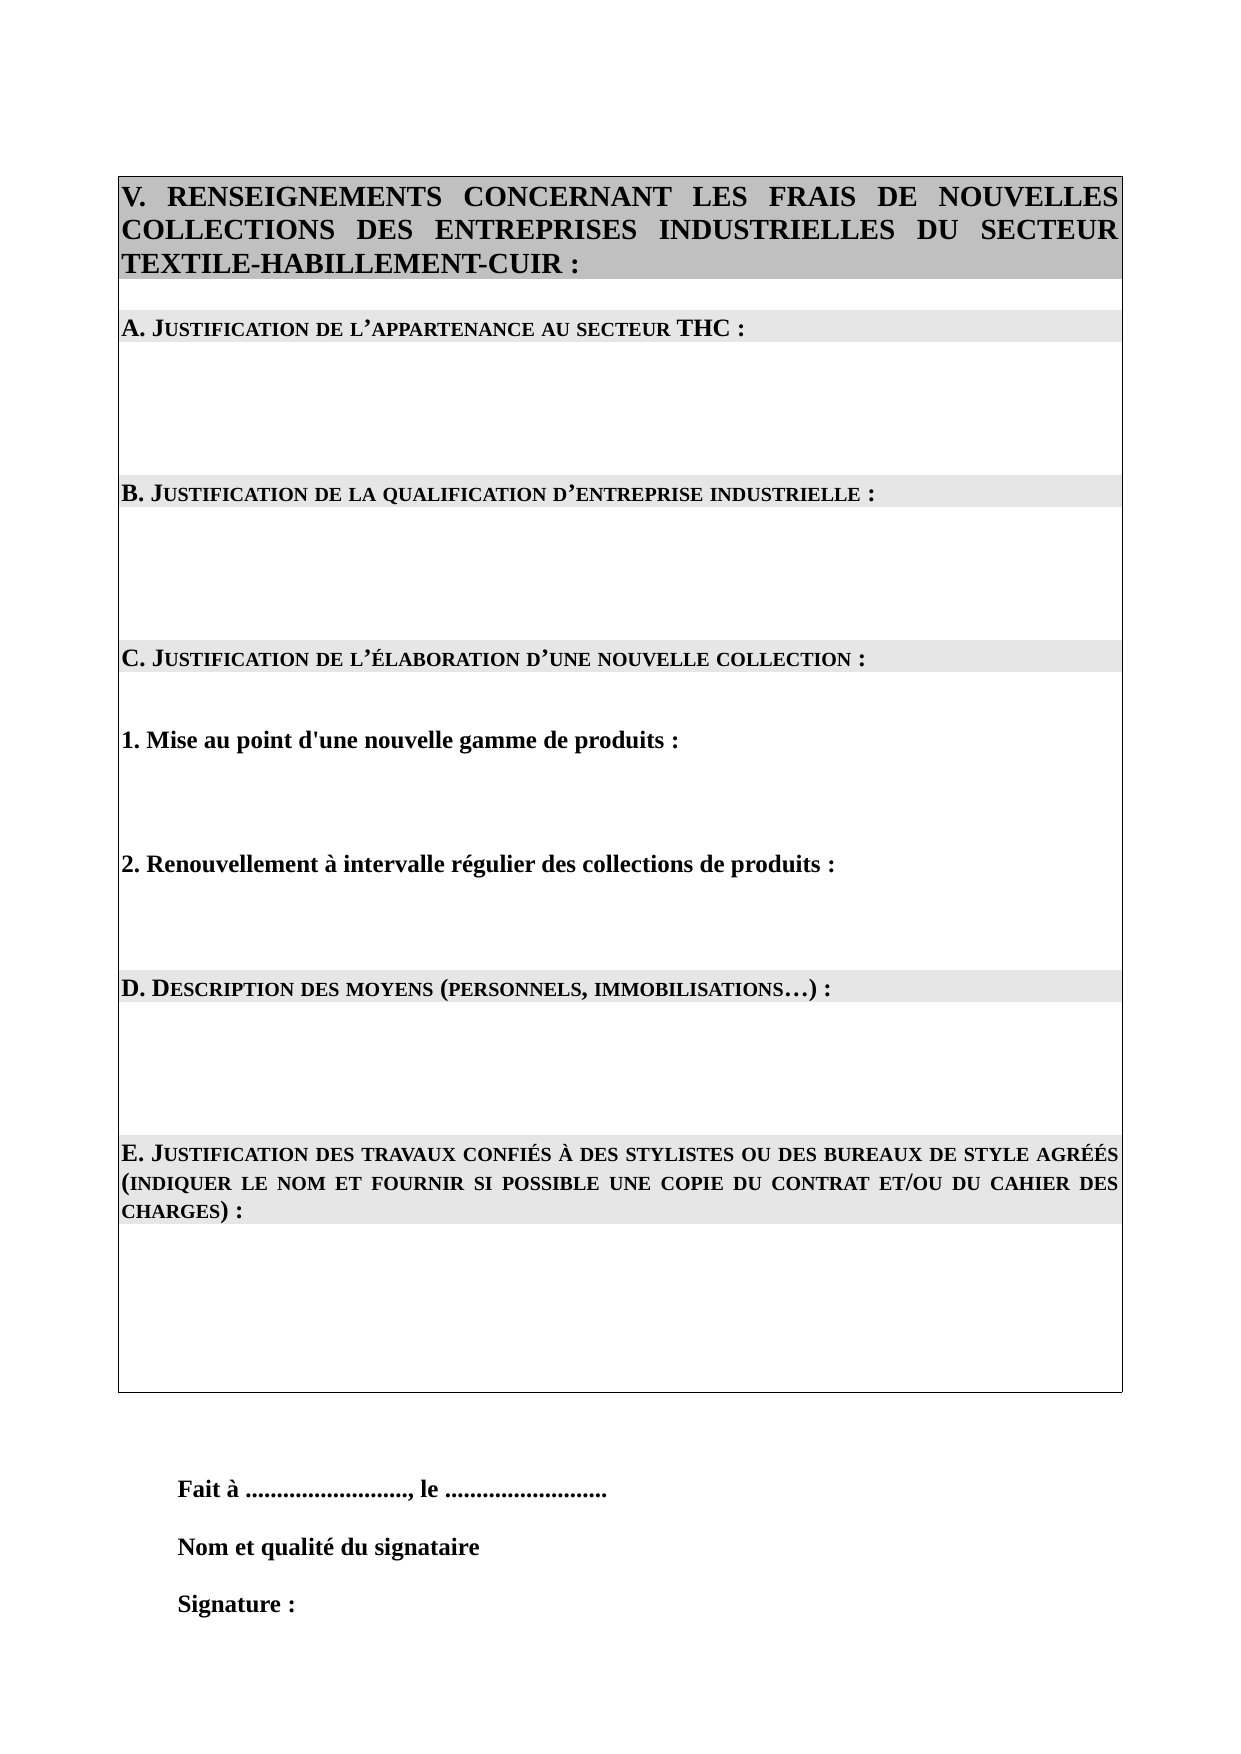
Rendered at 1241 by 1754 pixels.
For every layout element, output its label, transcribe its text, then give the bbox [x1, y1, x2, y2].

text E. Justification des travaux confiés à des stylistes ou des bureaux de style agréés (indiquer le nom et fournir si possible une copie du contrat et/ou du cahier des charges) : [119, 1135, 1122, 1224]
text V. RenseignementS concernant les frais de nouvelles collections des entreprises industrielles du secteur textile-habillement-cuir : [119, 177, 1122, 279]
text Nom et qualité du signataire [177, 1532, 1063, 1561]
text Signature : [177, 1589, 1063, 1618]
text 1. Mise au point d'une nouvelle gamme de produits : [119, 722, 1122, 754]
text D. Description des moyens (personnels, immobilisations…) : [119, 970, 1122, 1002]
text Fait à .........................., le .......................... [177, 1474, 1063, 1503]
text C. Justification de l’élaboration d’une nouvelle collection : [119, 640, 1122, 672]
text 2. Renouvellement à intervalle régulier des collections de produits : [119, 846, 1122, 878]
text B. Justification de la qualification d’entreprise industrielle : [119, 475, 1122, 507]
text A. Justification de l’appartenance au secteur THC : [119, 310, 1122, 342]
